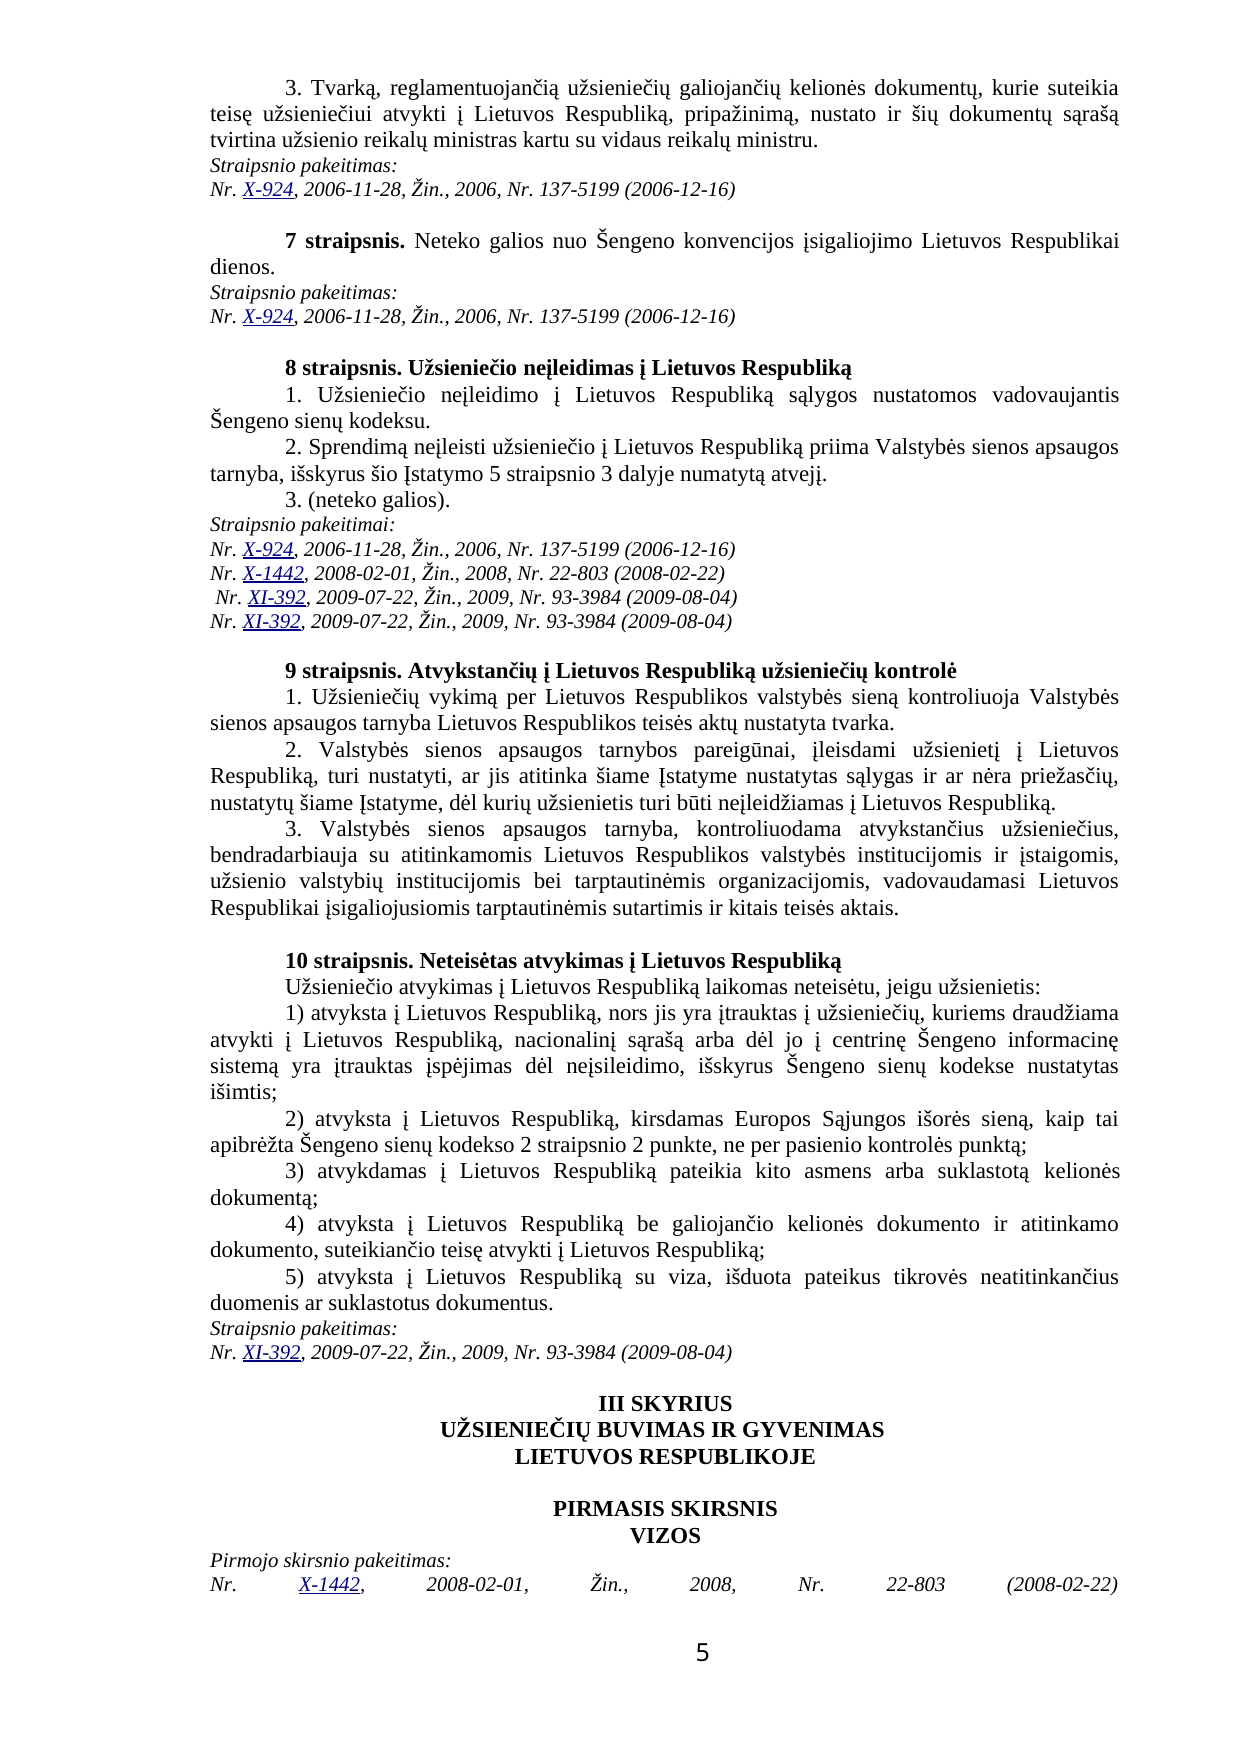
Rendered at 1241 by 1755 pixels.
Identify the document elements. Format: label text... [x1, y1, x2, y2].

text 4) atvyksta į Lietuvos Respubliką be galiojančio kelionės dokumento ir atitinkamo dokumento, suteikiančio teisę atvykti į Lietuvos Respubliką; [210, 1210, 1120, 1263]
text VIZOS [210, 1522, 1120, 1548]
text Nr. XI-392, 2009-07-22, Žin., 2009, Nr. 93-3984 (2009-08-04) [210, 609, 1120, 633]
text Nr. X-1442, 2008-02-01, Žin., 2008, Nr. 22-803 (2008-02-22) [210, 1572, 1120, 1630]
text 3) atvykdamas į Lietuvos Respubliką pateikia kito asmens arba suklastotą kelionės dokumentą; [210, 1157, 1120, 1210]
text Nr. XI-392, 2009-07-22, Žin., 2009, Nr. 93-3984 (2009-08-04) [210, 1340, 1120, 1364]
text Nr. X-924, 2006-11-28, Žin., 2006, Nr. 137-5199 (2006-12-16) [210, 536, 1120, 561]
text LIETUVOS RESPUBLIKOJE [210, 1443, 1120, 1469]
text 8 straipsnis. Užsieniečio neįleidimas į Lietuvos Respubliką [210, 354, 1120, 381]
text 7 straipsnis. Neteko galios nuo Šengeno konvencijos įsigaliojimo Lietuvos Respublikai dienos. [210, 227, 1120, 280]
text 10 straipsnis. Neteisėtas atvykimas į Lietuvos Respubliką [210, 947, 1120, 973]
text PIRMASIS SKIRSNIS [210, 1496, 1120, 1522]
text Nr. X-924, 2006-11-28, Žin., 2006, Nr. 137-5199 (2006-12-16) [210, 304, 1120, 328]
text 3. Tvarką, reglamentuojančią užsieniečių galiojančių kelionės dokumentų, kurie suteikia teisę užsieniečiui atvykti į Lietuvos Respubliką, pripažinimą, nustato ir šių dokumentų sąrašą tvirtina užsienio reikalų ministras kartu su vidaus reikalų ministru. [210, 73, 1120, 153]
text Straipsnio pakeitimai: [210, 512, 1120, 536]
text Užsieniečio atvykimas į Lietuvos Respubliką laikomas neteisėtu, jeigu užsienietis: [210, 973, 1120, 999]
text Nr. X-924, 2006-11-28, Žin., 2006, Nr. 137-5199 (2006-12-16) [210, 177, 1120, 201]
text 5) atvyksta į Lietuvos Respubliką su viza, išduota pateikus tikrovės neatitinkančius duomenis ar suklastotus dokumentus. [210, 1263, 1120, 1316]
text Pirmojo skirsnio pakeitimas: [210, 1548, 1120, 1572]
text 2) atvyksta į Lietuvos Respubliką, kirsdamas Europos Sąjungos išorės sieną, kaip tai apibrėžta Šengeno sienų kodekso 2 straipsnio 2 punkte, ne per pasienio kontrolės punktą; [210, 1105, 1120, 1157]
text 3. Valstybės sienos apsaugos tarnyba, kontroliuodama atvykstančius užsieniečius, bendradarbiauja su atitinkamomis Lietuvos Respublikos valstybės institucijomis ir įstaigomis, užsienio valstybių institucijomis bei tarptautinėmis organizacijomis, vadovaudamasi Lietuvos Respublikai įsigaliojusiomis tarptautinėmis sutartimis ir kitais teisės aktais. [210, 815, 1120, 920]
text 2. Valstybės sienos apsaugos tarnybos pareigūnai, įleisdami užsienietį į Lietuvos Respubliką, turi nustatyti, ar jis atitinka šiame Įstatyme nustatytas sąlygas ir ar nėra priežasčių, nustatytų šiame Įstatyme, dėl kurių užsienietis turi būti neįleidžiamas į Lietuvos Respubliką. [210, 736, 1120, 815]
text Straipsnio pakeitimas: [210, 153, 1120, 177]
subtitle III SKYRIUS [210, 1390, 1120, 1416]
text Nr. X-1442, 2008-02-01, Žin., 2008, Nr. 22-803 (2008-02-22) Nr. XI-392, 2009-07-22, Žin., 2009, Nr. 93-3984 (2009-08-04) [210, 561, 1120, 609]
text 1) atvyksta į Lietuvos Respubliką, nors jis yra įtrauktas į užsieniečių, kuriems draudžiama atvykti į Lietuvos Respubliką, nacionalinį sąrašą arba dėl jo į centrinę Šengeno informacinę sistemą yra įtrauktas įspėjimas dėl neįsileidimo, išskyrus Šengeno sienų kodekse nustatytas išimtis; [210, 999, 1120, 1105]
text 1. Užsieniečio neįleidimo į Lietuvos Respubliką sąlygos nustatomos vadovaujantis Šengeno sienų kodeksu. [210, 381, 1120, 433]
text 1. Užsieniečių vykimą per Lietuvos Respublikos valstybės sieną kontroliuoja Valstybės sienos apsaugos tarnyba Lietuvos Respublikos teisės aktų nustatyta tvarka. [210, 683, 1120, 736]
text UŽSIENIEČIŲ BUVIMAS IR GYVENIMAS [210, 1416, 1120, 1443]
text 9 straipsnis. Atvykstančių į Lietuvos Respubliką užsieniečių kontrolė [210, 657, 1120, 683]
text 2. Sprendimą neįleisti užsieniečio į Lietuvos Respubliką priima Valstybės sienos apsaugos tarnyba, išskyrus šio Įstatymo 5 straipsnio 3 dalyje numatytą atvejį. [210, 433, 1120, 486]
text Straipsnio pakeitimas: [210, 280, 1120, 304]
text Straipsnio pakeitimas: [210, 1316, 1120, 1340]
text 3. (neteko galios). [210, 486, 1120, 512]
